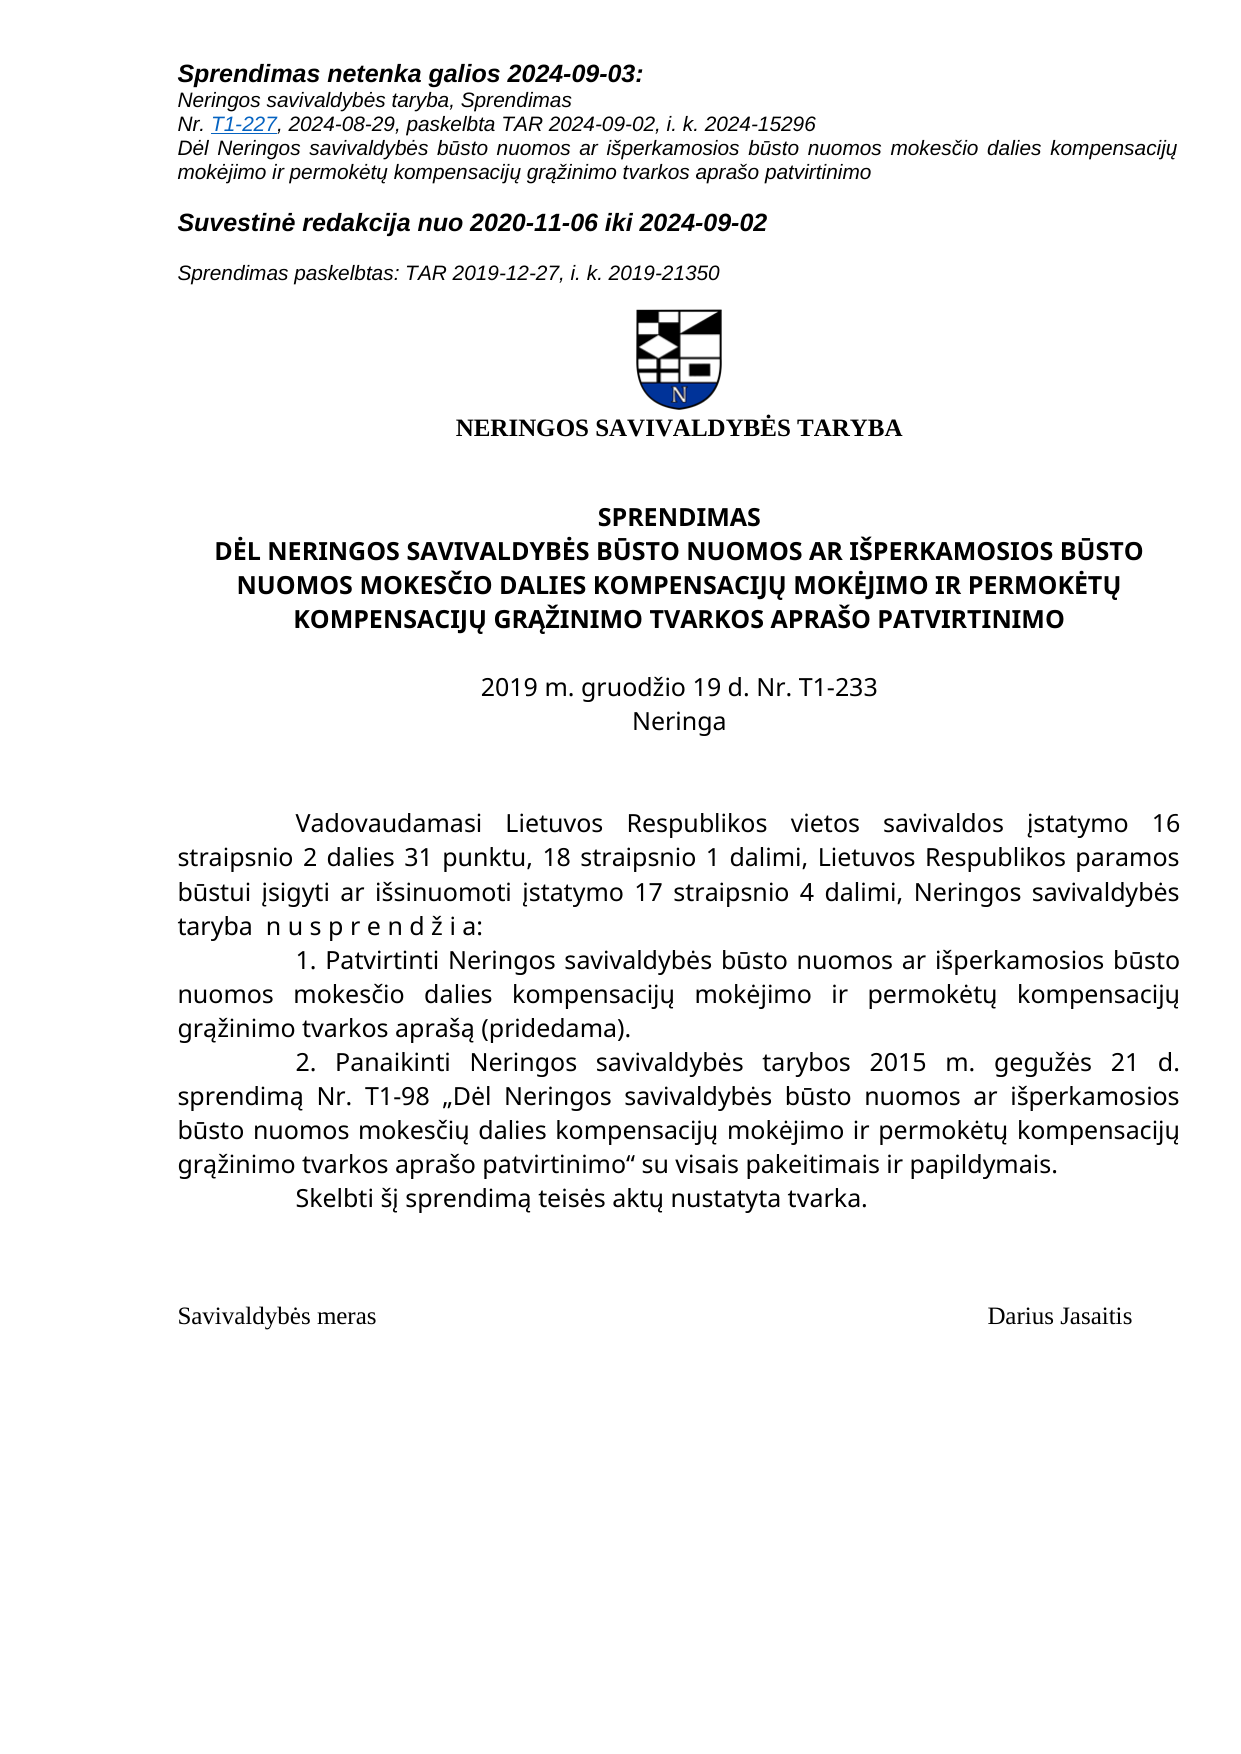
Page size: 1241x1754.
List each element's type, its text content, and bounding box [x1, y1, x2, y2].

text Dėl Neringos savivaldybės būsto nuomos ar išperkamosios būsto nuomos mokesčio dalies kompensacijų mokėjimo ir permokėtų kompensacijų grąžinimo tvarkos aprašo patvirtinimo [177, 136, 1181, 184]
text Savivaldybės meras Darius Jasaitis [177, 1301, 1181, 1330]
text Neringa [177, 704, 1181, 738]
text 2019 m. gruodžio 19 d. Nr. T1-233 [177, 670, 1181, 704]
text Neringos savivaldybės taryba, Sprendimas [177, 88, 1181, 112]
text Sprendimas netenka galios 2024-09-03: [177, 59, 1181, 88]
text Sprendimas paskelbtas: TAR 2019-12-27, i. k. 2019-21350 [177, 260, 1181, 284]
text 2. Panaikinti Neringos savivaldybės tarybos 2015 m. gegužės 21 d. sprendimą Nr. T1-98 „Dėl Neringos savivaldybės būsto nuomos ar išperkamosios būsto nuomos mokesčių dalies kompensacijų mokėjimo ir permokėtų kompensacijų grąžinimo tvarkos aprašo patvirtinimo“ su visais pakeitimais ir papildymais. [177, 1044, 1181, 1181]
text DĖL NERINGOS SAVIVALDYBĖS BŪSTO NUOMOS AR IŠPERKAMOSIOS BŪSTO NUOMOS MOKESČIO DALIES KOMPENSACIJŲ MOKĖJIMO IR PERMOKĖTŲ KOMPENSACIJŲ GRĄŽINIMO TVARKOS APRAŠO PATVIRTINIMO [177, 533, 1181, 636]
text NERINGOS SAVIVALDYBĖS TARYBA [177, 413, 1181, 442]
text Vadovaudamasi Lietuvos Respublikos vietos savivaldos įstatymo 16 straipsnio 2 dalies 31 punktu, 18 straipsnio 1 dalimi, Lietuvos Respublikos paramos būstui įsigyti ar išsinuomoti įstatymo 17 straipsnio 4 dalimi, Neringos savivaldybės taryba n u s p r e n d ž i a: [177, 806, 1181, 942]
text 1. Patvirtinti Neringos savivaldybės būsto nuomos ar išperkamosios būsto nuomos mokesčio dalies kompensacijų mokėjimo ir permokėtų kompensacijų grąžinimo tvarkos aprašą (pridedama). [177, 942, 1181, 1044]
text SPRENDIMAS [177, 499, 1181, 533]
text Nr. T1-227, 2024-08-29, paskelbta TAR 2024-09-02, i. k. 2024-15296 [177, 112, 1181, 136]
text Suvestinė redakcija nuo 2020-11-06 iki 2024-09-02 [177, 208, 1181, 236]
text Skelbti šį sprendimą teisės aktų nustatyta tvarka. [177, 1181, 1181, 1215]
